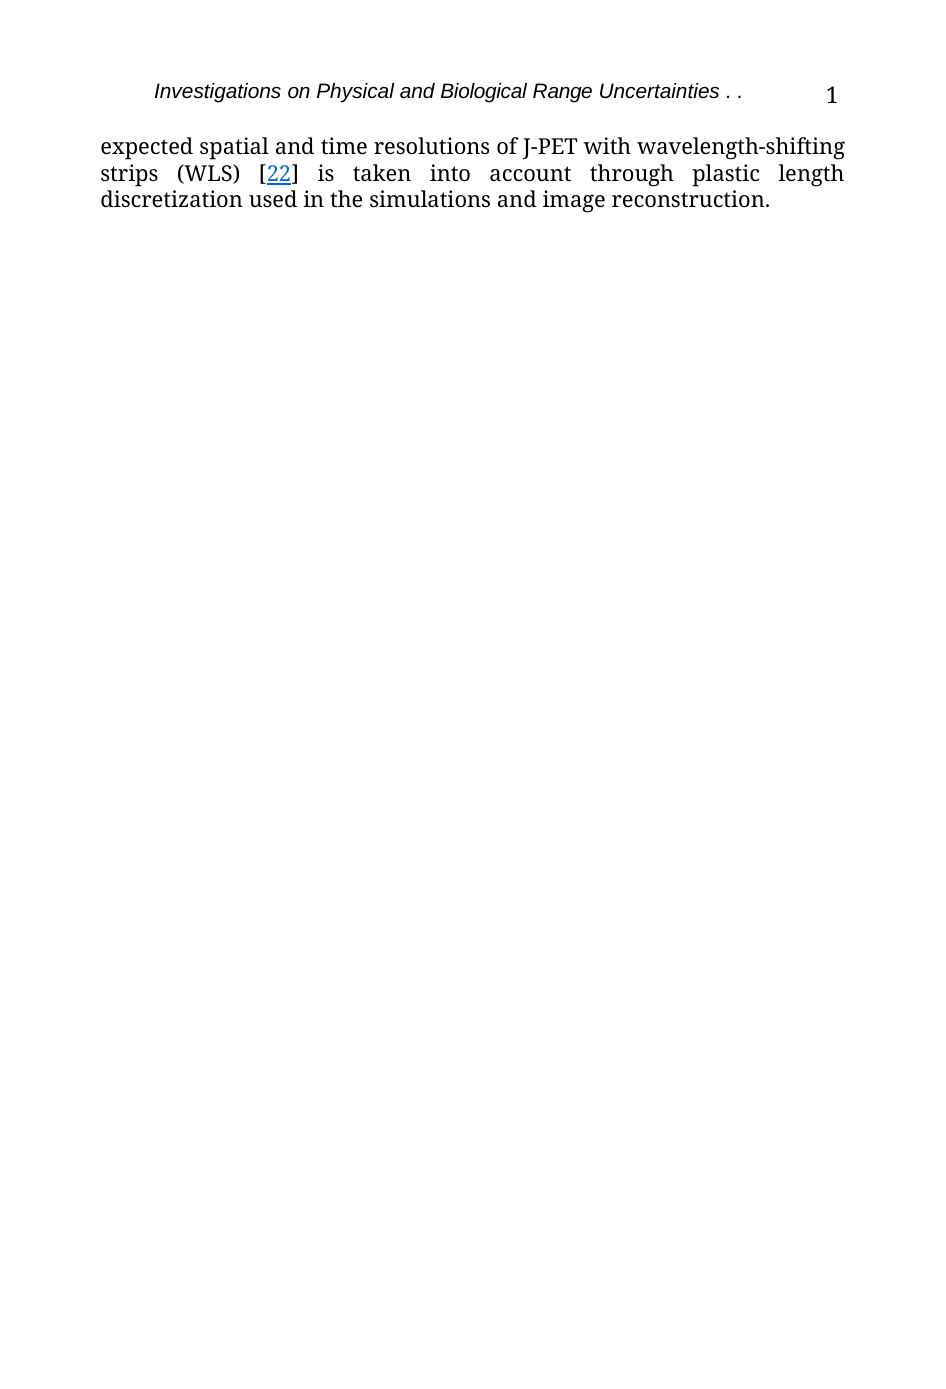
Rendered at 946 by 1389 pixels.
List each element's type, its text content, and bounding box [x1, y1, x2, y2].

text In this manuscript, we present preliminary results for one of the investi- gated setup configurations, i.e. a single layer J-PET barrel (Fig. 5). Figure 4 illustrates a cross section through the centre of the beam of 3D dose distribu- tion deposited in a 5 5 20 cm3 PMMA phantom by 108 protons of nominal energy 150 MeV (top left) and the same cross section of reconstructed 3D distribution of β+ activity produced by the beam in the phantom (bot- tom left). The activity map was reconstructed in the 5 5 5 mm3 voxel grid. The scintillator strips’ detection efficiency is taken into account in MC simulations. The expected spatial and time resolutions of J-PET with wavelength-shifting strips (WLS) [22] is taken into account through plastic length discretization used in the simulations and image reconstruction. [100, 134, 846, 213]
